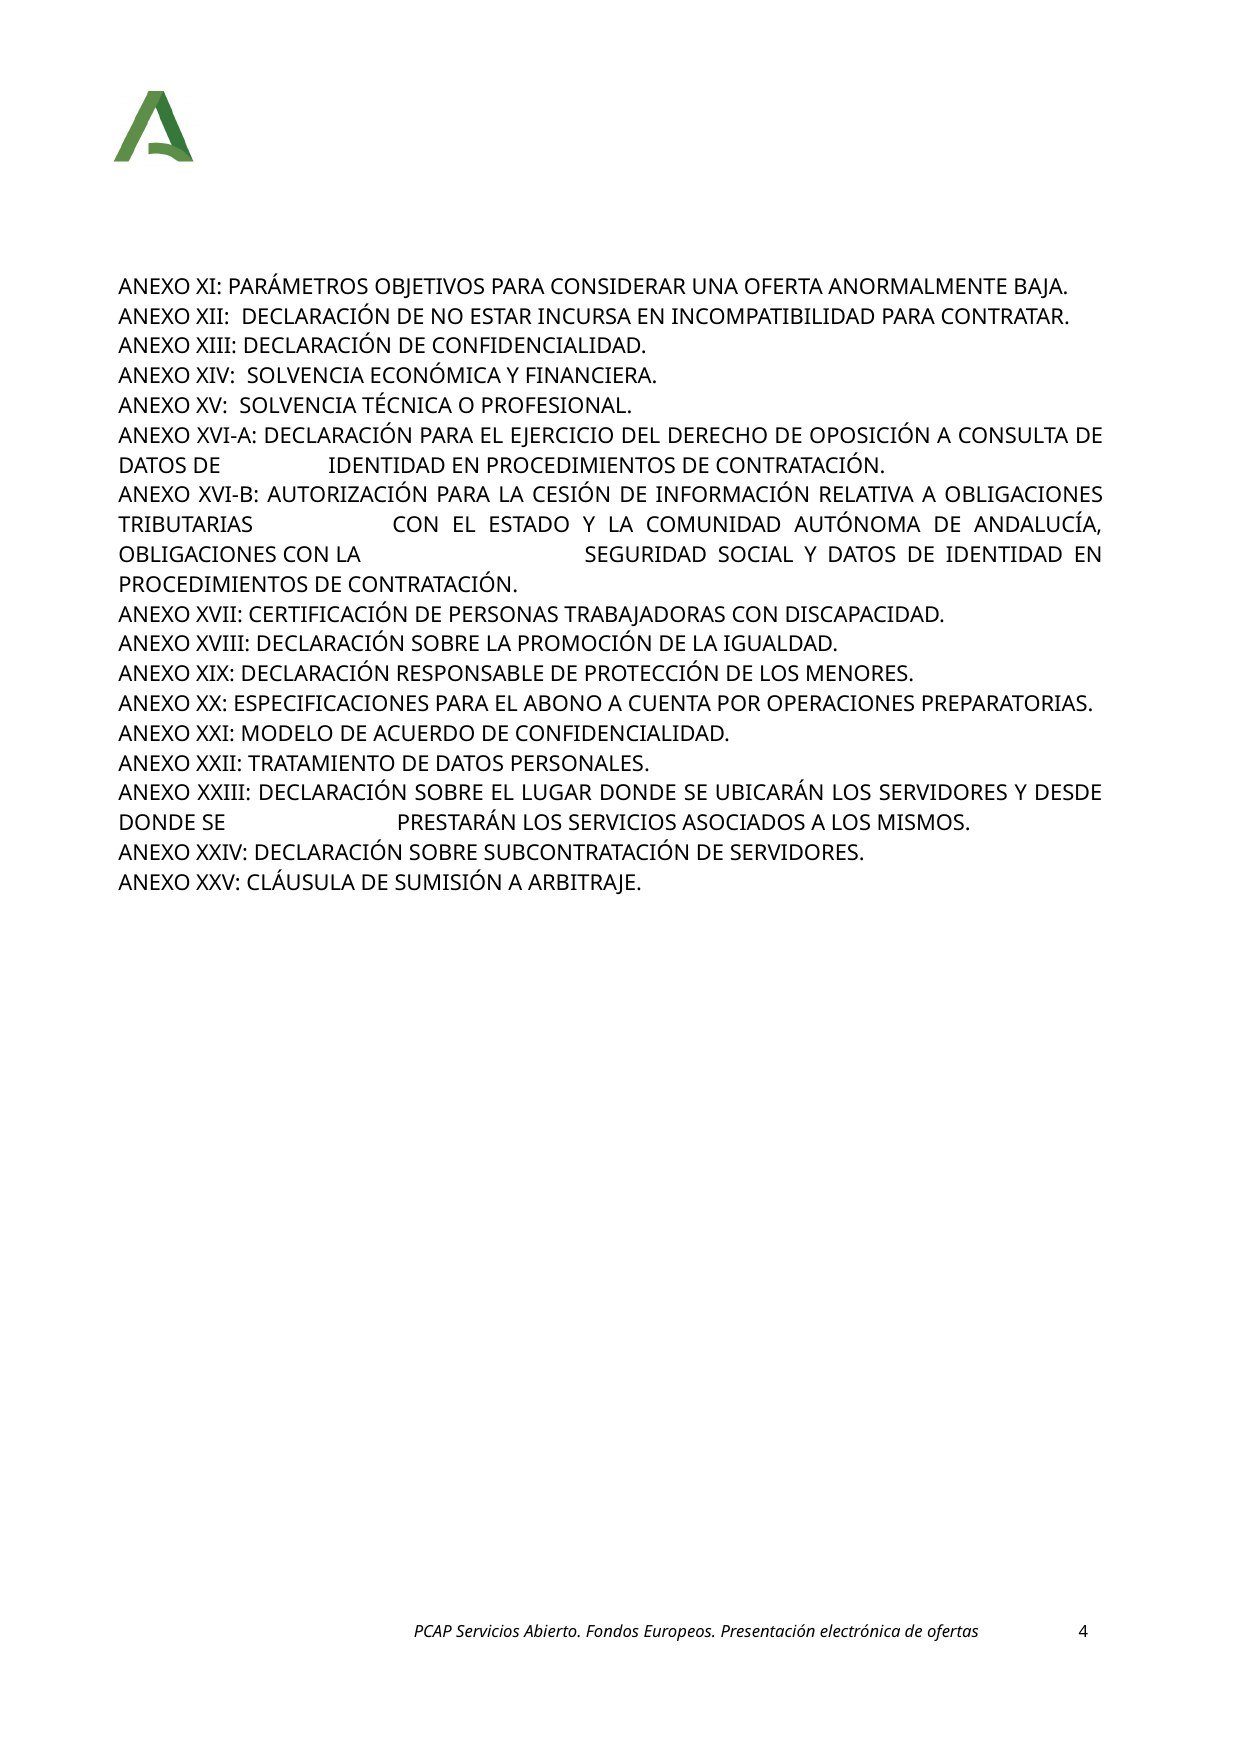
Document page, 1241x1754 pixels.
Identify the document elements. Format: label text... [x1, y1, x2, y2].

text ANEXO XXII: TRATAMIENTO DE DATOS PERSONALES. [118, 747, 1104, 777]
picture [109, 86, 198, 166]
text ANEXO XIX: DECLARACIÓN RESPONSABLE DE PROTECCIÓN DE LOS MENORES. [118, 658, 1104, 688]
text ANEXO XXIV: DECLARACIÓN SOBRE SUBCONTRATACIÓN DE SERVIDORES. [118, 837, 1104, 867]
text ANEXO XV: SOLVENCIA TÉCNICA O PROFESIONAL. [118, 390, 1104, 420]
text ANEXO XVI-B: AUTORIZACIÓN PARA LA CESIÓN DE INFORMACIÓN RELATIVA A OBLIGACIONES TRIBUTARIAS CON EL ESTADO Y LA COMUNIDAD AUTÓNOMA DE ANDALUCÍA, OBLIGACIONES CON LA SEGURIDAD SOCIAL Y DATOS DE IDENTIDAD EN PROCEDIMIENTOS DE CONTRATACIÓN. [118, 479, 1104, 598]
text ANEXO XXV: CLÁUSULA DE SUMISIÓN A ARBITRAJE. [118, 867, 1104, 896]
text ANEXO XXI: MODELO DE ACUERDO DE CONFIDENCIALIDAD. [118, 718, 1104, 747]
text ANEXO XVIII: DECLARACIÓN SOBRE LA PROMOCIÓN DE LA IGUALDAD. [118, 628, 1104, 658]
text ANEXO XIV: SOLVENCIA ECONÓMICA Y FINANCIERA. [118, 360, 1104, 390]
text ANEXO XI: PARÁMETROS OBJETIVOS PARA CONSIDERAR UNA OFERTA ANORMALMENTE BAJA. [118, 271, 1104, 301]
text ANEXO XII: DECLARACIÓN DE NO ESTAR INCURSA EN INCOMPATIBILIDAD PARA CONTRATAR. [118, 301, 1104, 330]
text ANEXO XVI-A: DECLARACIÓN PARA EL EJERCICIO DEL DERECHO DE OPOSICIÓN A CONSULTA DE DATOS DE IDENTIDAD EN PROCEDIMIENTOS DE CONTRATACIÓN. [118, 420, 1104, 479]
text ANEXO XVII: CERTIFICACIÓN DE PERSONAS TRABAJADORAS CON DISCAPACIDAD. [118, 598, 1104, 628]
text ANEXO XIII: DECLARACIÓN DE CONFIDENCIALIDAD. [118, 330, 1104, 360]
text ANEXO XXIII: DECLARACIÓN SOBRE EL LUGAR DONDE SE UBICARÁN LOS SERVIDORES Y DESDE DONDE SE PRESTARÁN LOS SERVICIOS ASOCIADOS A LOS MISMOS. [118, 777, 1104, 837]
text ANEXO XX: ESPECIFICACIONES PARA EL ABONO A CUENTA POR OPERACIONES PREPARATORIAS. [118, 688, 1104, 718]
